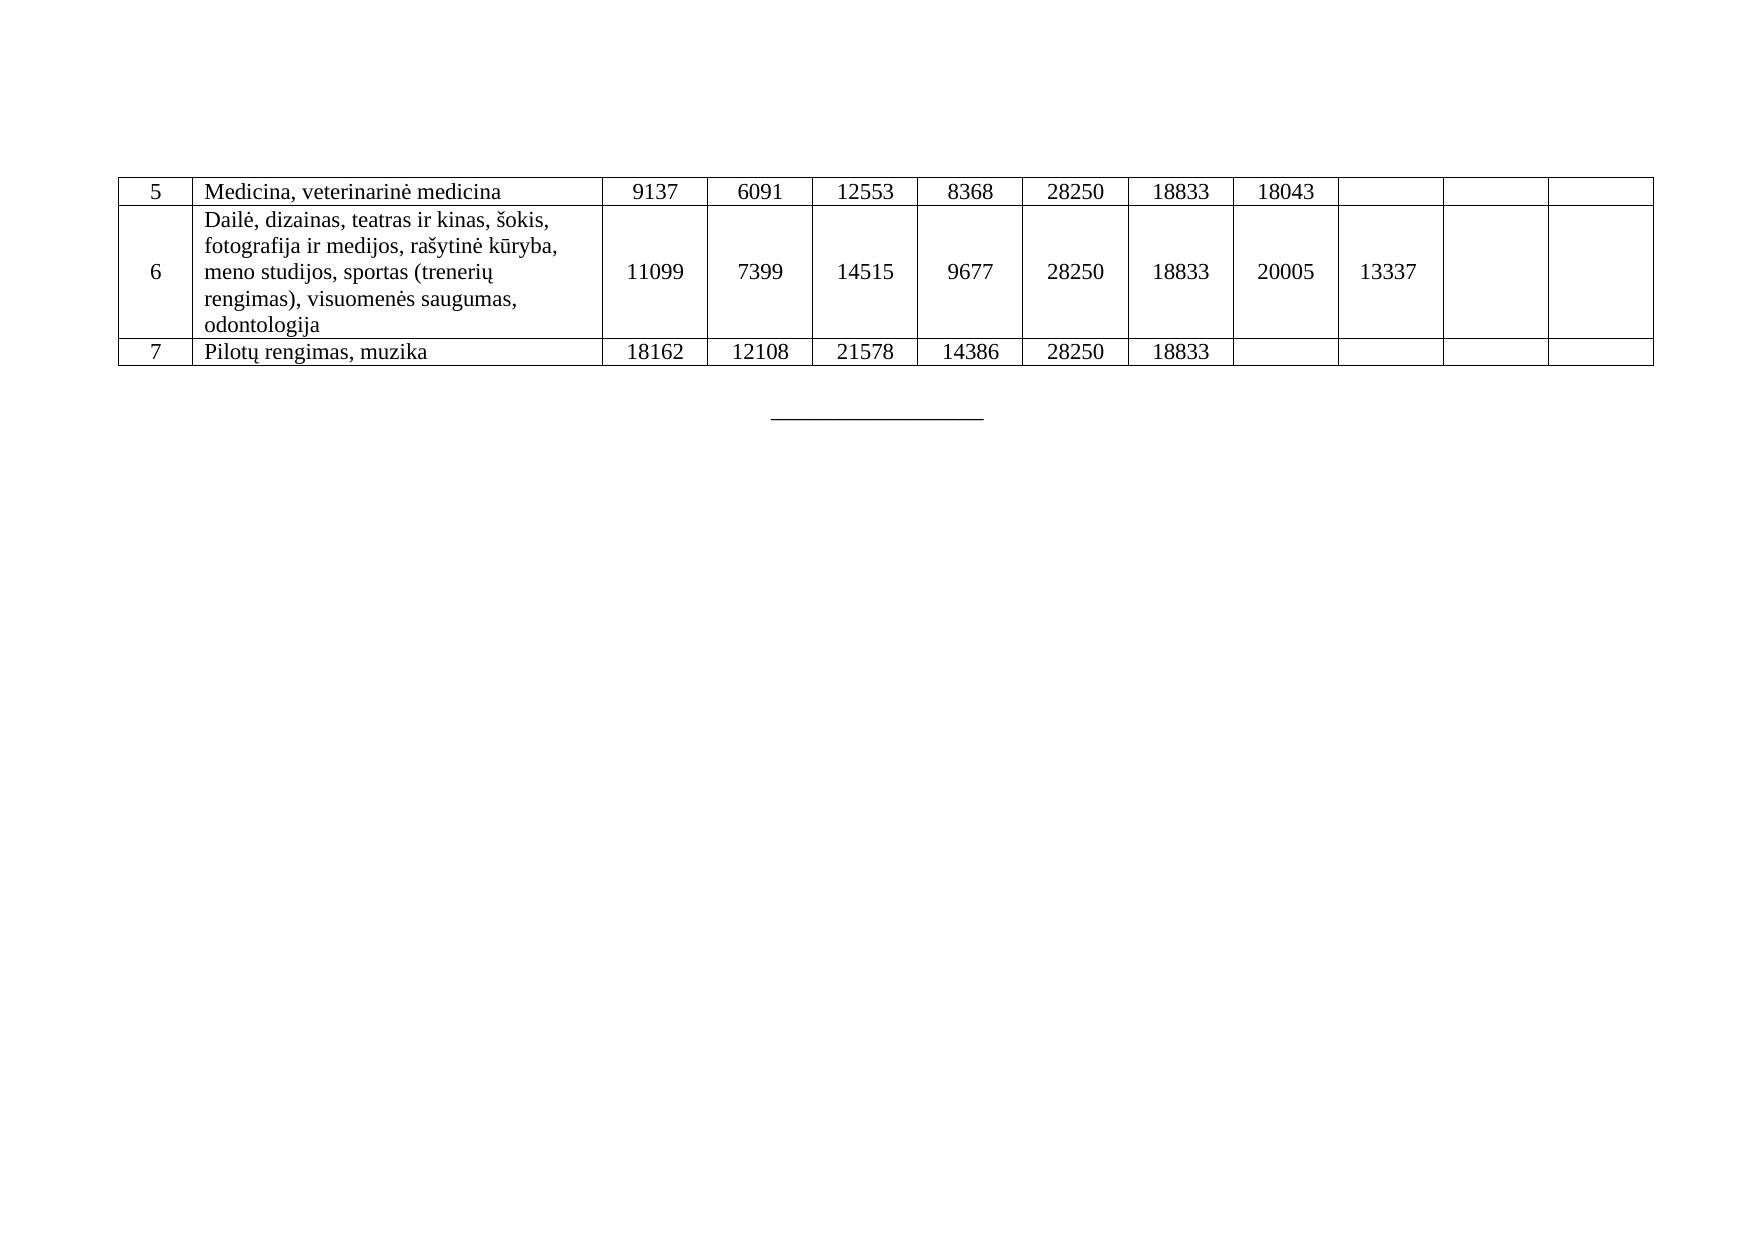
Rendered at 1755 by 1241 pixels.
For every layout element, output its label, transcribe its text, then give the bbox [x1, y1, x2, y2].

table_cell 11099 [603, 206, 707, 337]
table_cell 9137 [603, 178, 707, 204]
table_cell [1234, 339, 1338, 365]
table_cell 18162 [603, 339, 707, 365]
table_cell 18833 [1129, 339, 1233, 365]
table_cell 21578 [813, 339, 917, 365]
table_cell 12108 [708, 339, 812, 365]
table_cell 18833 [1129, 178, 1233, 204]
table_cell 6091 [708, 178, 812, 204]
table_cell Medicina, veterinarinė medicina [193, 178, 602, 204]
text _________________ [118, 394, 1636, 423]
table_cell 12553 [813, 178, 917, 204]
table_cell 7 [119, 339, 192, 365]
table_cell 28250 [1023, 178, 1128, 204]
table_cell 28250 [1023, 339, 1128, 365]
table_cell 7399 [708, 206, 812, 337]
table_cell 28250 [1023, 206, 1128, 337]
table_cell 6 [119, 206, 192, 337]
table_cell 18043 [1234, 178, 1338, 204]
table_cell 14515 [813, 206, 917, 337]
table_cell 20005 [1234, 206, 1338, 337]
table_cell [1339, 339, 1443, 365]
table_cell 8368 [918, 178, 1022, 204]
table_cell Pilotų rengimas, muzika [193, 339, 602, 365]
table_cell 14386 [918, 339, 1022, 365]
table_cell [1444, 339, 1548, 365]
table_cell Dailė, dizainas, teatras ir kinas, šokis, fotografija ir medijos, rašytinė kūryba, meno studijos, sportas (trenerių rengimas), visuomenės saugumas, odontologija [193, 206, 602, 337]
table_cell 18833 [1129, 206, 1233, 337]
table_cell [1549, 178, 1653, 204]
table_cell [1549, 206, 1653, 337]
table_cell [1549, 339, 1653, 365]
table_cell 5 [119, 178, 192, 204]
table_cell [1339, 178, 1443, 204]
table_cell [1444, 206, 1548, 337]
table_cell 13337 [1339, 206, 1443, 337]
table_cell [1444, 178, 1548, 204]
table_cell 9677 [918, 206, 1022, 337]
